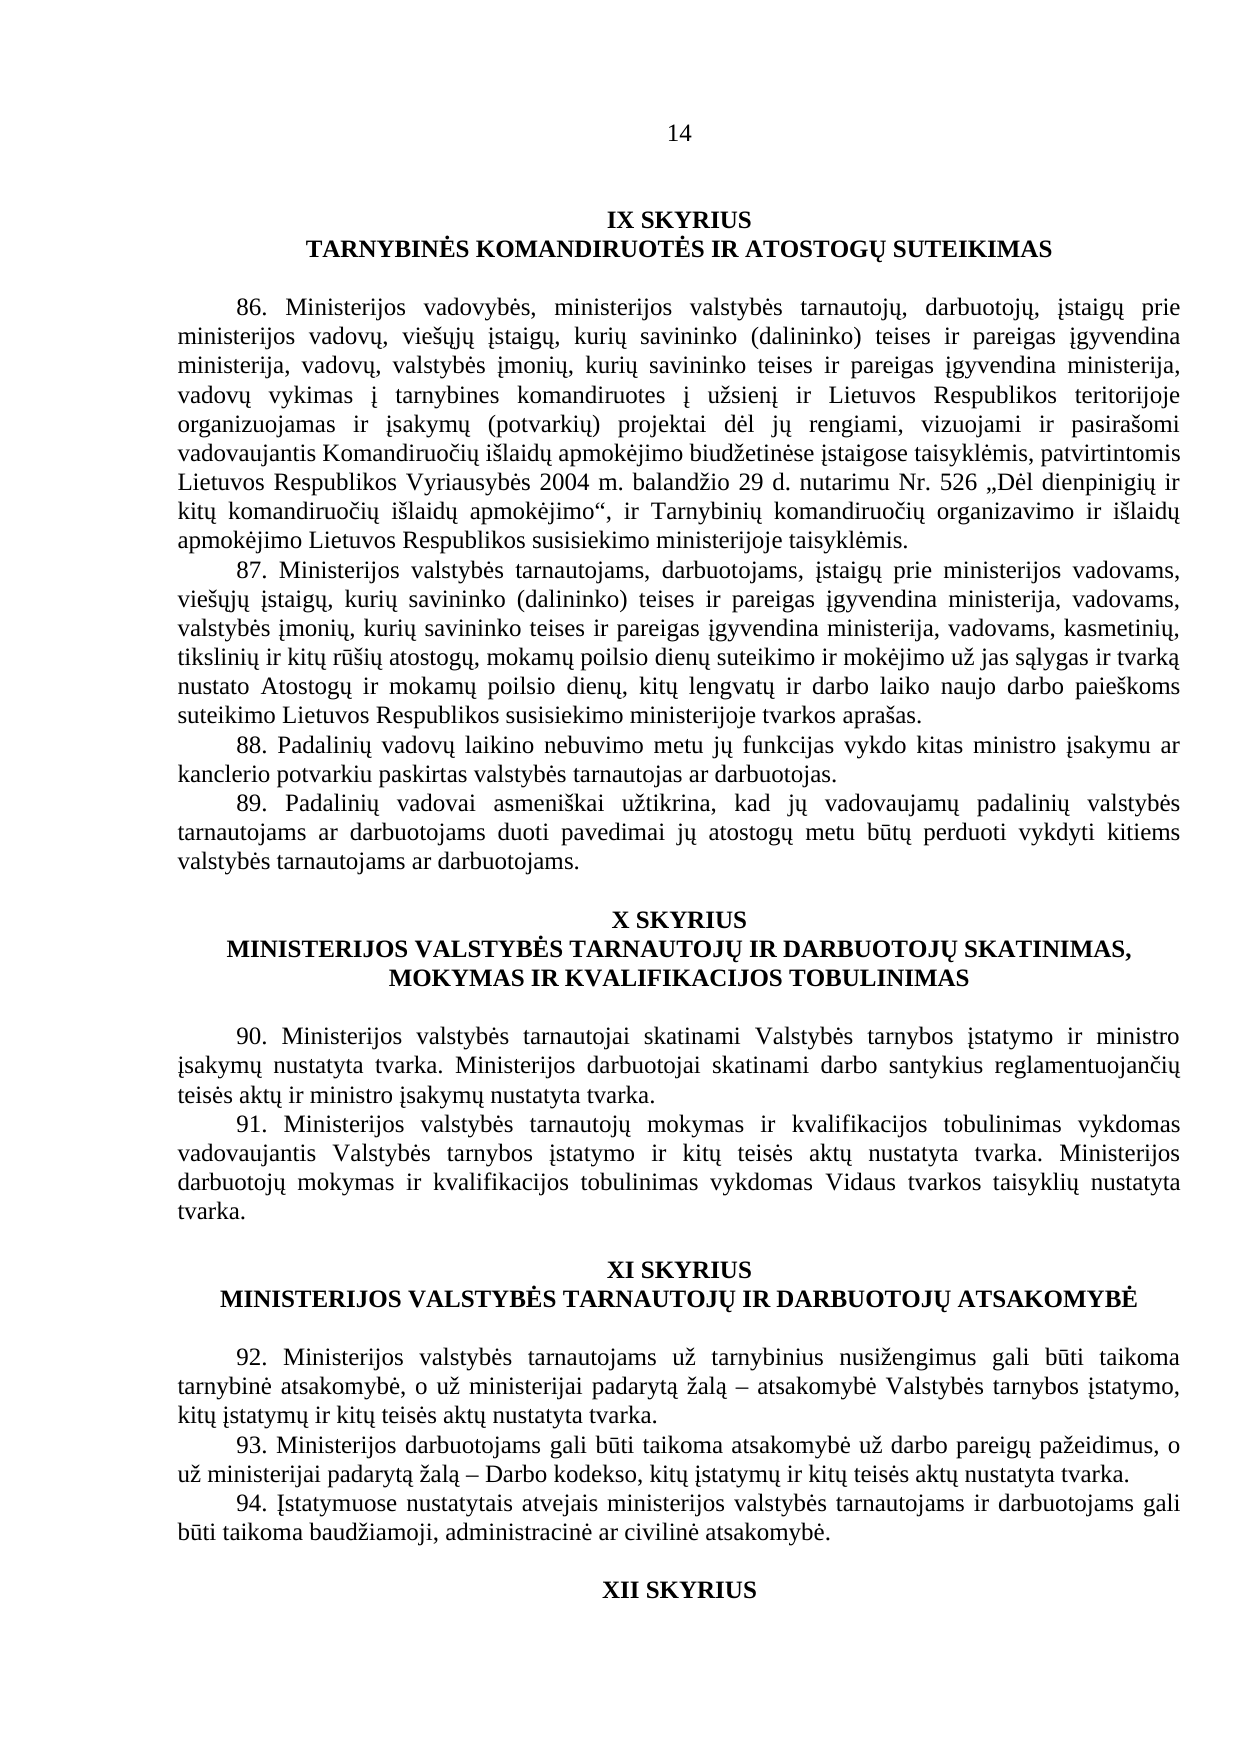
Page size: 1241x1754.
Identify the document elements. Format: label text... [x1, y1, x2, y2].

text 92. Ministerijos valstybės tarnautojams už tarnybinius nusižengimus gali būti taikoma tarnybinė atsakomybė, o už ministerijai padarytą žalą – atsakomybė Valstybės tarnybos įstatymo, kitų įstatymų ir kitų teisės aktų nustatyta tvarka. [177, 1342, 1181, 1430]
text 93. Ministerijos darbuotojams gali būti taikoma atsakomybė už darbo pareigų pažeidimus, o už ministerijai padarytą žalą – Darbo kodekso, kitų įstatymų ir kitų teisės aktų nustatyta tvarka. [177, 1430, 1181, 1488]
text 88. Padalinių vadovų laikino nebuvimo metu jų funkcijas vykdo kitas ministro įsakymu ar kanclerio potvarkiu paskirtas valstybės tarnautojas ar darbuotojas. [177, 730, 1181, 788]
text 91. Ministerijos valstybės tarnautojų mokymas ir kvalifikacijos tobulinimas vykdomas vadovaujantis Valstybės tarnybos įstatymo ir kitų teisės aktų nustatyta tvarka. Ministerijos darbuotojų mokymas ir kvalifikacijos tobulinimas vykdomas Vidaus tvarkos taisyklių nustatyta tvarka. [177, 1109, 1181, 1226]
text TARNYBINĖS KOMANDIRUOTĖS IR ATOSTOGŲ SUTEIKIMAS [177, 234, 1181, 263]
text 90. Ministerijos valstybės tarnautojai skatinami Valstybės tarnybos įstatymo ir ministro įsakymų nustatyta tvarka. Ministerijos darbuotojai skatinami darbo santykius reglamentuojančių teisės aktų ir ministro įsakymų nustatyta tvarka. [177, 1021, 1181, 1109]
text X SKYRIUS [177, 905, 1181, 934]
text MINISTERIJOS VALSTYBĖS TARNAUTOJŲ IR DARBUOTOJŲ ATSAKOMYBĖ [177, 1284, 1181, 1313]
text XI SKYRIUS [177, 1255, 1181, 1284]
text MINISTERIJOS VALSTYBĖS TARNAUTOJŲ IR DARBUOTOJŲ SKATINIMAS, MOKYMAS IR KVALIFIKACIJOS TOBULINIMAS [177, 934, 1181, 992]
text 94. Įstatymuose nustatytais atvejais ministerijos valstybės tarnautojams ir darbuotojams gali būti taikoma baudžiamoji, administracinė ar civilinė atsakomybė. [177, 1488, 1181, 1546]
text XII SKYRIUS [177, 1576, 1181, 1605]
text 89. Padalinių vadovai asmeniškai užtikrina, kad jų vadovaujamų padalinių valstybės tarnautojams ar darbuotojams duoti pavedimai jų atostogų metu būtų perduoti vykdyti kitiems valstybės tarnautojams ar darbuotojams. [177, 788, 1181, 876]
text IX SKYRIUS [177, 205, 1181, 234]
text 86. Ministerijos vadovybės, ministerijos valstybės tarnautojų, darbuotojų, įstaigų prie ministerijos vadovų, viešųjų įstaigų, kurių savininko (dalininko) teises ir pareigas įgyvendina ministerija, vadovų, valstybės įmonių, kurių savininko teises ir pareigas įgyvendina ministerija, vadovų vykimas į tarnybines komandiruotes į užsienį ir Lietuvos Respublikos teritorijoje organizuojamas ir įsakymų (potvarkių) projektai dėl jų rengiami, vizuojami ir pasirašomi vadovaujantis Komandiruočių išlaidų apmokėjimo biudžetinėse įstaigose taisyklėmis, patvirtintomis Lietuvos Respublikos Vyriausybės 2004 m. balandžio 29 d. nutarimu Nr. 526 „Dėl dienpinigių ir kitų komandiruočių išlaidų apmokėjimo“, ir Tarnybinių komandiruočių organizavimo ir išlaidų apmokėjimo Lietuvos Respublikos susisiekimo ministerijoje taisyklėmis. [177, 292, 1181, 555]
text 87. Ministerijos valstybės tarnautojams, darbuotojams, įstaigų prie ministerijos vadovams, viešųjų įstaigų, kurių savininko (dalininko) teises ir pareigas įgyvendina ministerija, vadovams, valstybės įmonių, kurių savininko teises ir pareigas įgyvendina ministerija, vadovams, kasmetinių, tikslinių ir kitų rūšių atostogų, mokamų poilsio dienų suteikimo ir mokėjimo už jas sąlygas ir tvarką nustato Atostogų ir mokamų poilsio dienų, kitų lengvatų ir darbo laiko naujo darbo paieškoms suteikimo Lietuvos Respublikos susisiekimo ministerijoje tvarkos aprašas. [177, 555, 1181, 730]
